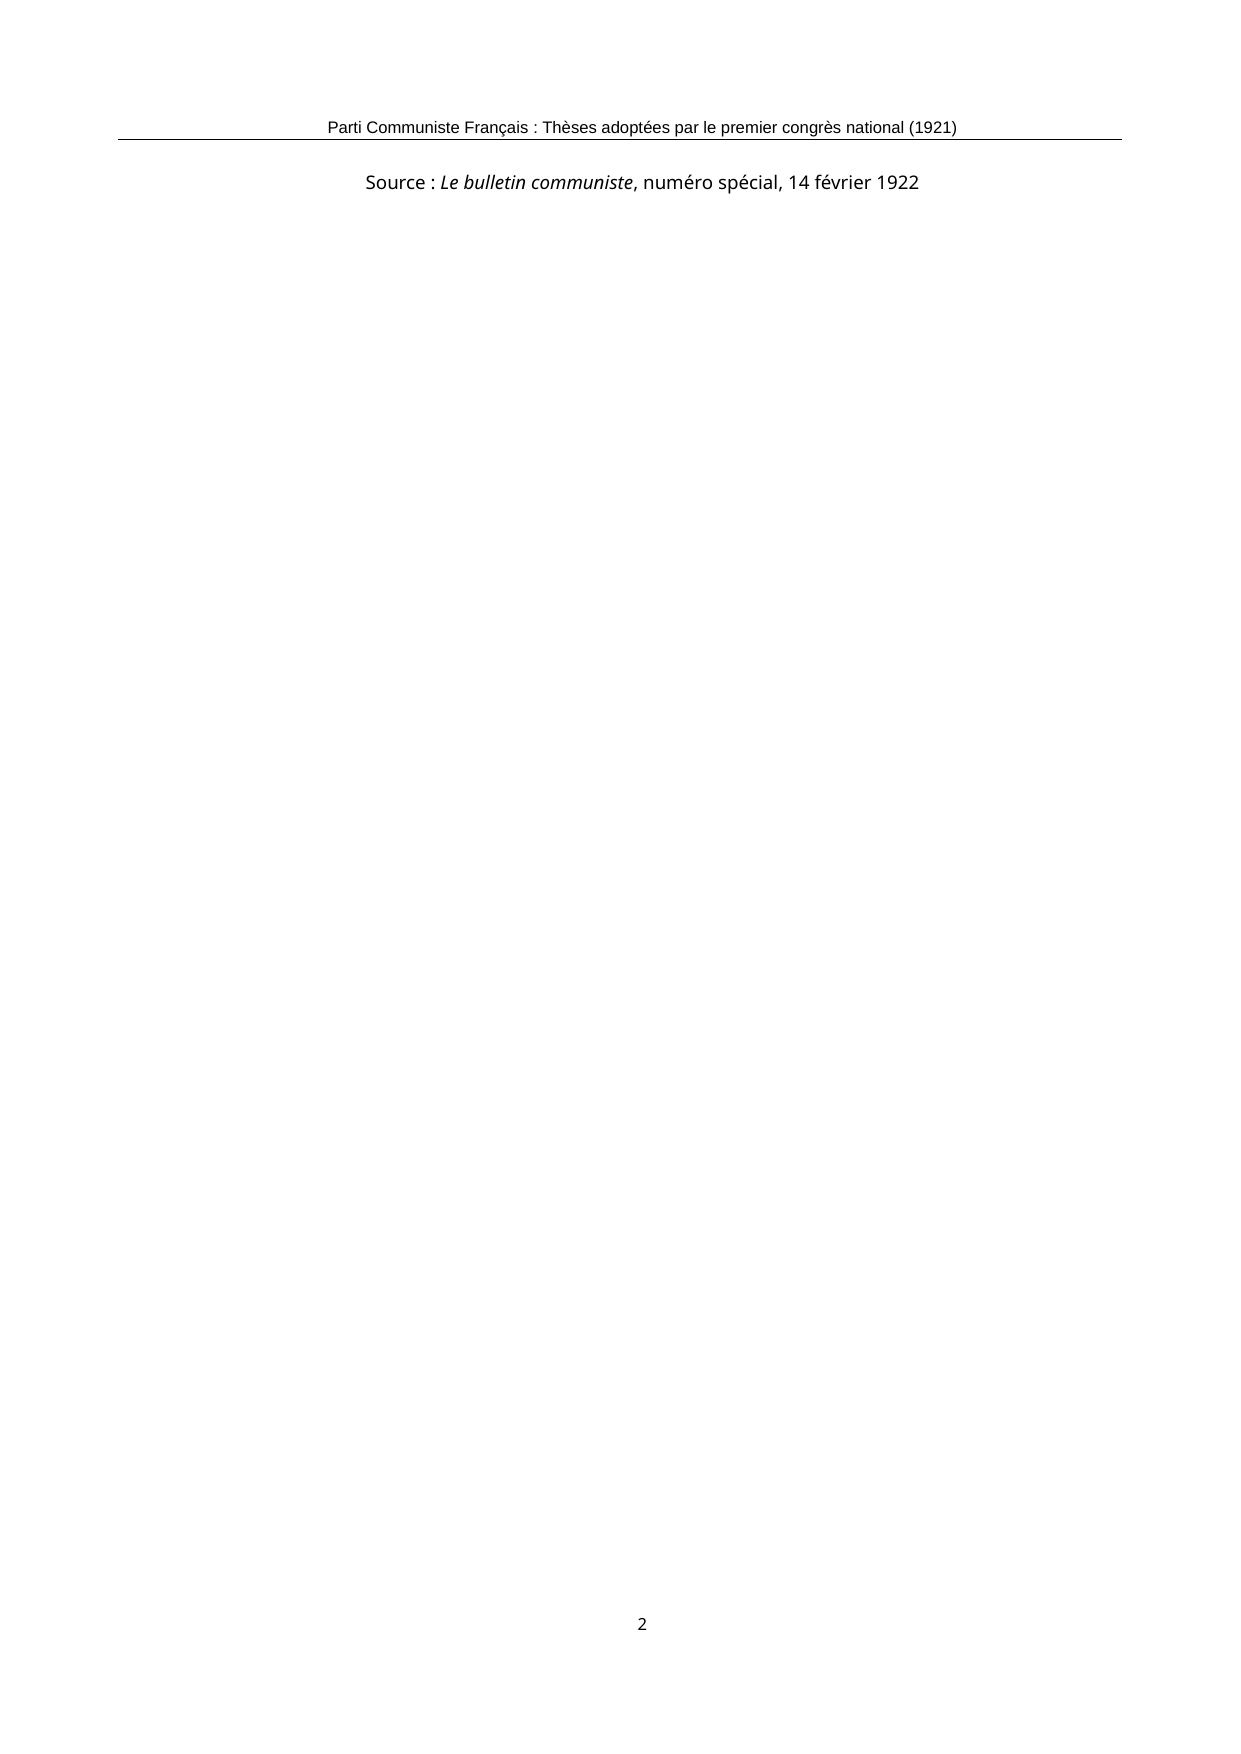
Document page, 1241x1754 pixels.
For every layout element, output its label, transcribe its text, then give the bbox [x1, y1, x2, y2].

text Source : Le bulletin communiste, numéro spécial, 14 février 1922 [118, 169, 1122, 194]
